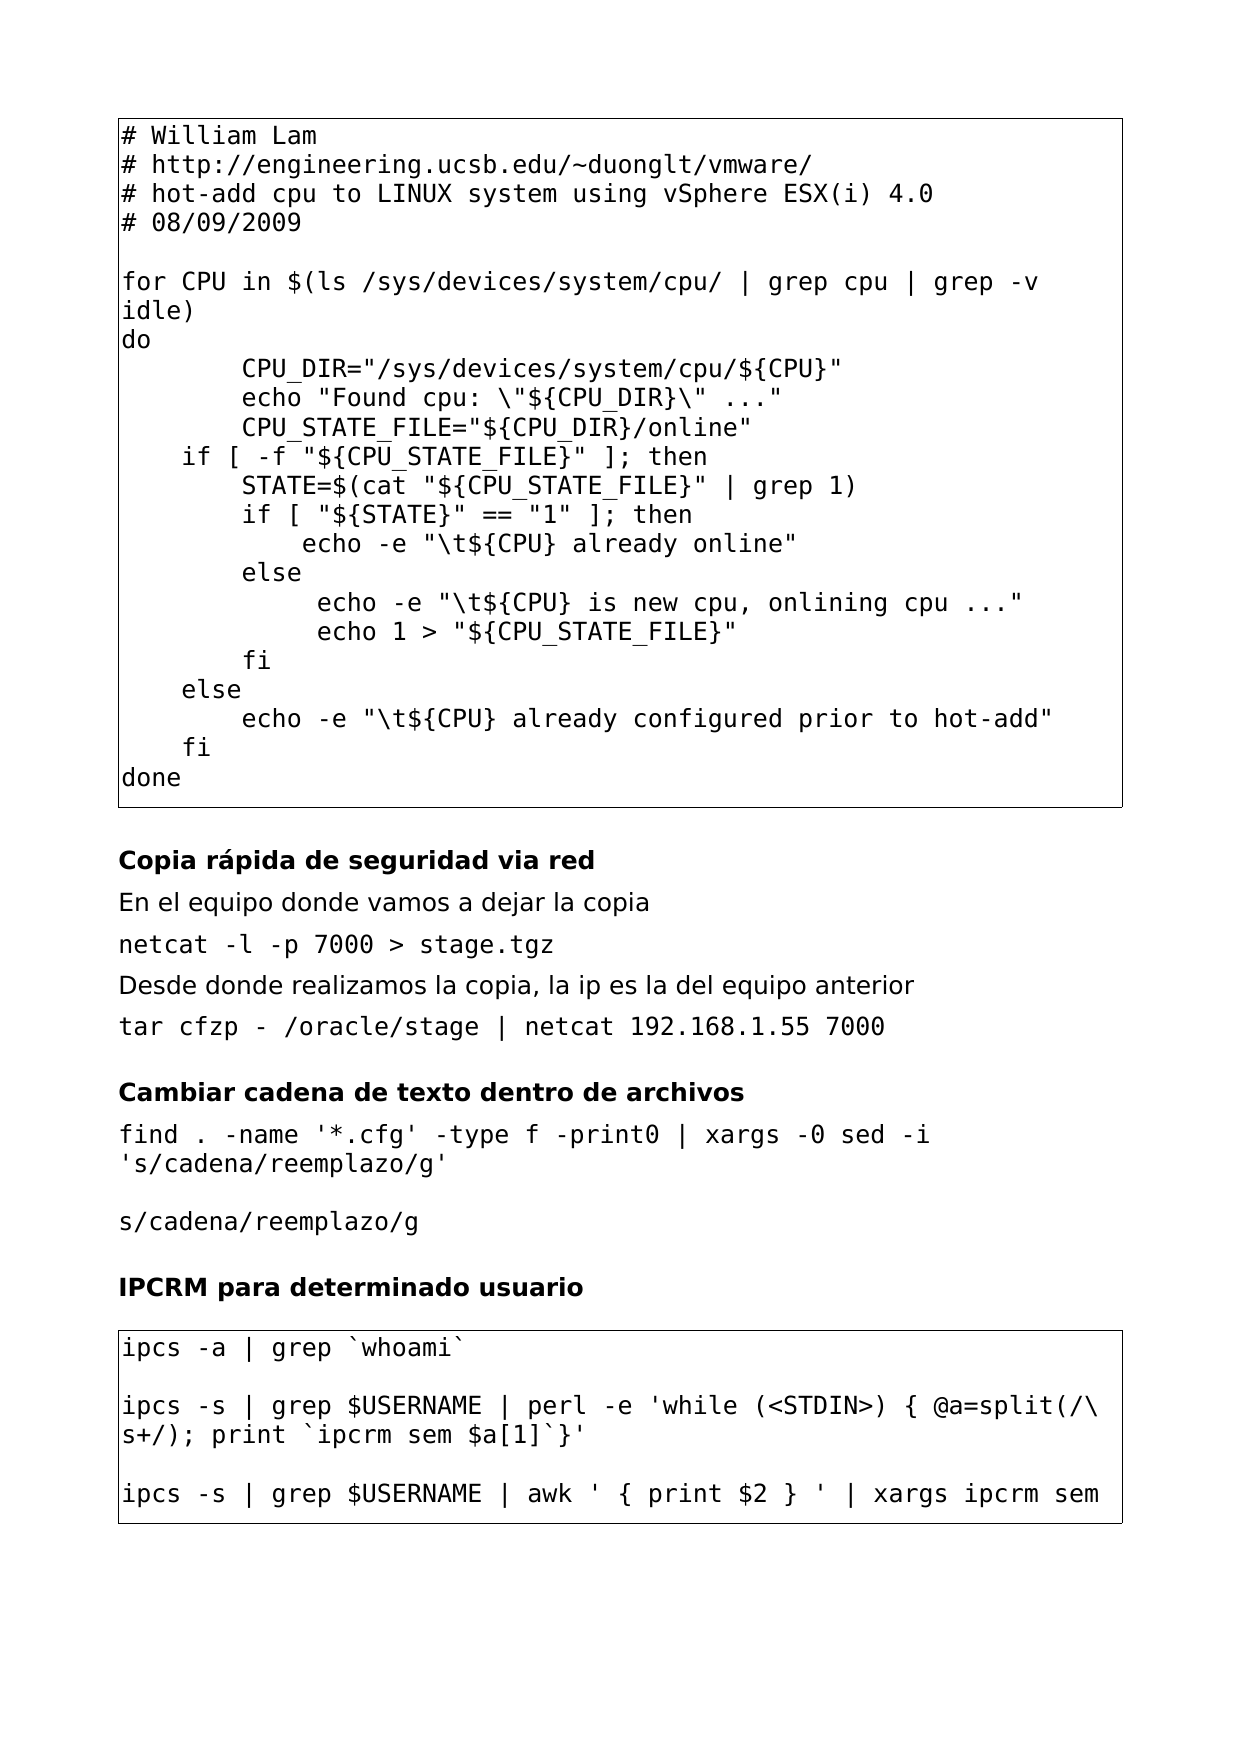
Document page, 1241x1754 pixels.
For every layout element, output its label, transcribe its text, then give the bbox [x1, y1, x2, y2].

text netcat -l -p 7000 > stage.tgz [118, 930, 1122, 959]
text En el equipo donde vamos a dejar la copia [118, 888, 1122, 917]
subtitle IPCRM para determinado usuario [118, 1273, 1122, 1303]
table_header ipcs -a | grep `whoami` ipcs -s | grep $USERNAME | perl -e 'while (<STDIN>) { @a=split(/\s+/); print `ipcrm sem $a[1]`}' ipcs -s | grep $USERNAME | awk ' { print $2 } ' | xargs ipcrm sem [119, 1331, 1122, 1523]
text Desde donde realizamos la copia, la ip es la del equipo anterior [118, 971, 1122, 1000]
table_header # William Lam # http://engineering.ucsb.edu/~duonglt/vmware/ # hot-add cpu to LINUX system using vSphere ESX(i) 4.0 # 08/09/2009 for CPU in $(ls /sys/devices/system/cpu/ | grep cpu | grep -v idle) do CPU_DIR="/sys/devices/system/cpu/${CPU}" echo "Found cpu: \"${CPU_DIR}\" ..." CPU_STATE_FILE="${CPU_DIR}/online" if [ -f "${CPU_STATE_FILE}" ]; then STATE=$(cat "${CPU_STATE_FILE}" | grep 1) if [ "${STATE}" == "1" ]; then echo -e "\t${CPU} already online" else echo -e "\t${CPU} is new cpu, onlining cpu ..." echo 1 > "${CPU_STATE_FILE}" fi else echo -e "\t${CPU} already configured prior to hot-add" fi done [119, 119, 1122, 807]
subtitle Copia rápida de seguridad via red [118, 847, 1122, 876]
subtitle Cambiar cadena de texto dentro de archivos [118, 1078, 1122, 1108]
text tar cfzp - /oracle/stage | netcat 192.168.1.55 7000 [118, 1012, 1122, 1042]
text find . -name '*.cfg' -type f -print0 | xargs -0 sed -i 's/cadena/reemplazo/g' s/cadena/reemplazo/g [118, 1120, 1122, 1237]
